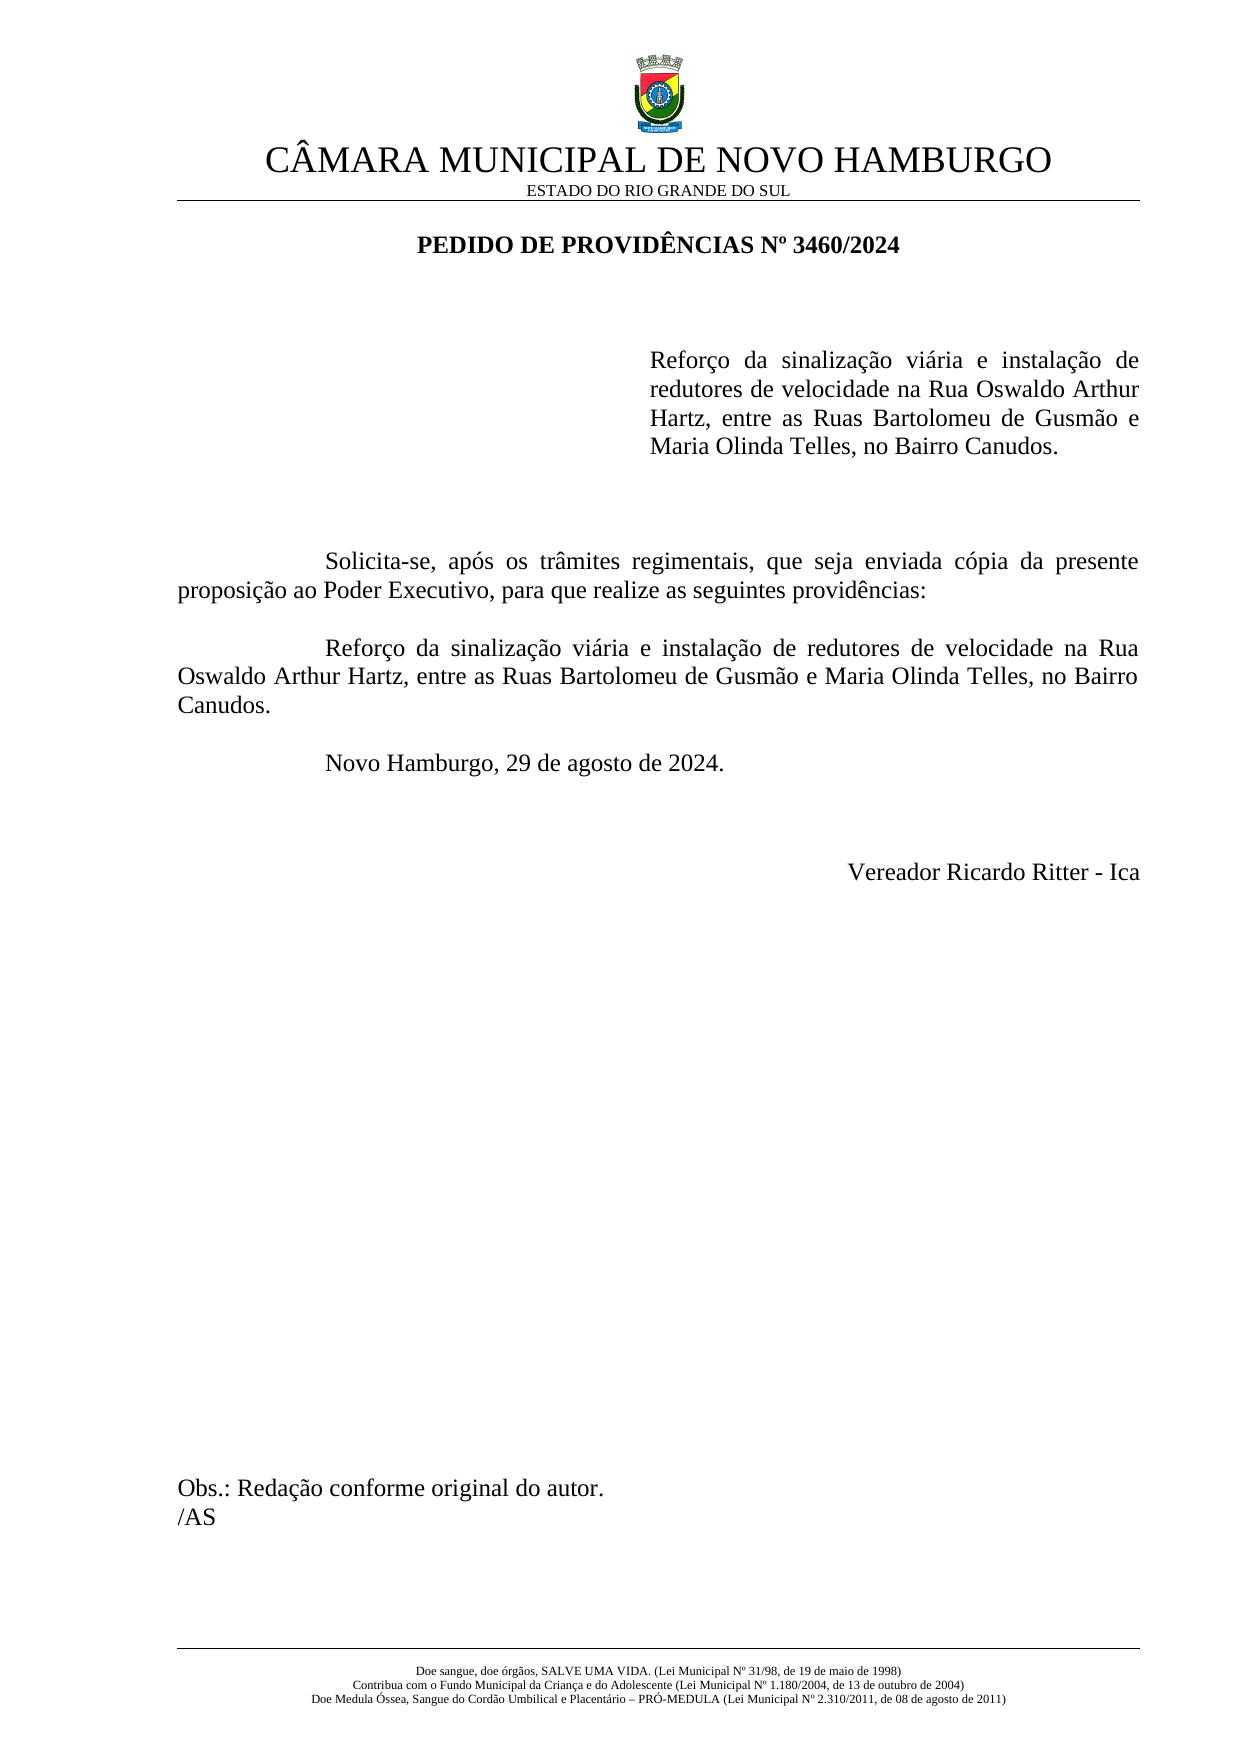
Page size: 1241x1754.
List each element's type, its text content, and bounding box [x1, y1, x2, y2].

text Obs.: Redação conforme original do autor. [177, 1473, 1140, 1502]
text PEDIDO DE PROVIDÊNCIAS Nº 3460/2024 [177, 230, 1140, 259]
picture [630, 48, 687, 137]
text Solicita-se, após os trâmites regimentais, que seja enviada cópia da presente proposição ao Poder Executivo, para que realize as seguintes providências: [177, 546, 1140, 604]
text Novo Hamburgo, 29 de agosto de 2024. [177, 748, 1140, 776]
text Vereador Ricardo Ritter - Ica [177, 857, 1140, 886]
text Reforço da sinalização viária e instalação de redutores de velocidade na Rua Oswaldo Arthur Hartz, entre as Ruas Bartolomeu de Gusmão e Maria Olinda Telles, no Bairro Canudos. [177, 633, 1140, 719]
text Reforço da sinalização viária e instalação de redutores de velocidade na Rua Oswaldo Arthur Hartz, entre as Ruas Bartolomeu de Gusmão e Maria Olinda Telles, no Bairro Canudos. [649, 345, 1140, 460]
text /AS [177, 1502, 1140, 1530]
